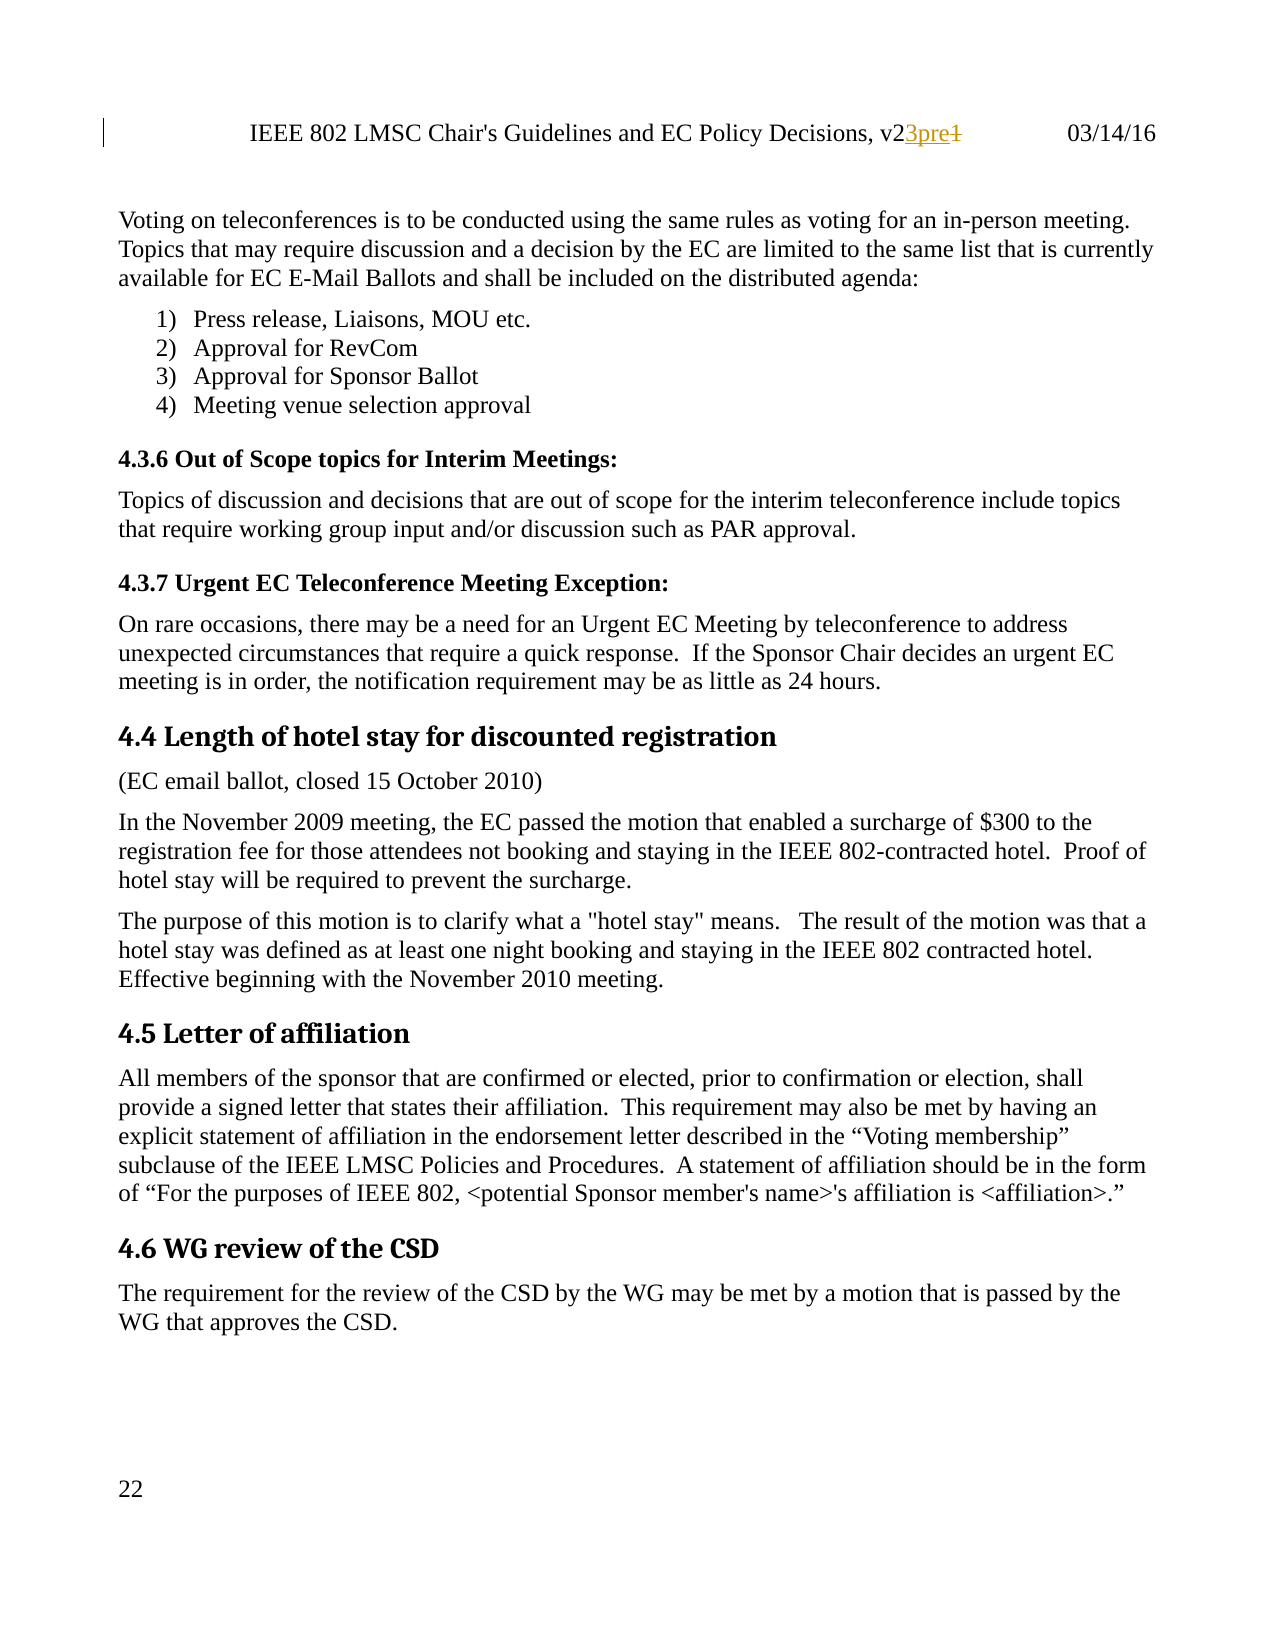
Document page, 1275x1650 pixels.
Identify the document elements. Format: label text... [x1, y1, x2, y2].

subtitle Out of Scope topics for Interim Meetings: [118, 444, 1157, 473]
list Meeting venue selection approval [156, 390, 1157, 419]
subtitle Length of hotel stay for discounted registration [118, 720, 1157, 754]
list Press release, Liaisons, MOU etc. [156, 304, 1157, 333]
text Topics of discussion and decisions that are out of scope for the interim teleconference include topics that require working group input and/or discussion such as PAR approval. [118, 485, 1157, 543]
text The purpose of this motion is to clarify what a "hotel stay" means. The result of the motion was that a hotel stay was defined as at least one night booking and staying in the IEEE 802 contracted hotel. Effective beginning with the November 2010 meeting. [118, 906, 1157, 992]
text On rare occasions, there may be a need for an Urgent EC Meeting by teleconference to address unexpected circumstances that require a quick response. If the Sponsor Chair decides an urgent EC meeting is in order, the notification requirement may be as little as 24 hours. [118, 609, 1157, 695]
text (EC email ballot, closed 15 October 2010) [118, 766, 1157, 795]
text All members of the sponsor that are confirmed or elected, prior to confirmation or election, shall provide a signed letter that states their affiliation. This requirement may also be met by having an explicit statement of affiliation in the endorsement letter described in the “Voting membership” subclause of the IEEE LMSC Policies and Procedures. A statement of affiliation should be in the form of “For the purposes of IEEE 802, <potential Sponsor member's name>'s affiliation is <affiliation>.” [118, 1063, 1157, 1207]
text In the November 2009 meeting, the EC passed the motion that enabled a surcharge of $300 to the registration fee for those attendees not booking and staying in the IEEE 802-contracted hotel. Proof of hotel stay will be required to prevent the surcharge. [118, 807, 1157, 894]
text Voting on teleconferences is to be conducted using the same rules as voting for an in-person meeting. Topics that may require discussion and a decision by the EC are limited to the same list that is currently available for EC E-Mail Ballots and shall be included on the distributed agenda: [118, 205, 1157, 291]
subtitle Letter of affiliation [118, 1017, 1157, 1051]
list Approval for RevCom [156, 333, 1157, 361]
text The requirement for the review of the CSD by the WG may be met by a motion that is passed by the WG that approves the CSD. [118, 1278, 1157, 1336]
list [156, 176, 1157, 205]
subtitle WG review of the CSD [118, 1232, 1157, 1266]
list Approval for Sponsor Ballot [156, 361, 1157, 390]
subtitle Urgent EC Teleconference Meeting Exception: [118, 568, 1157, 596]
